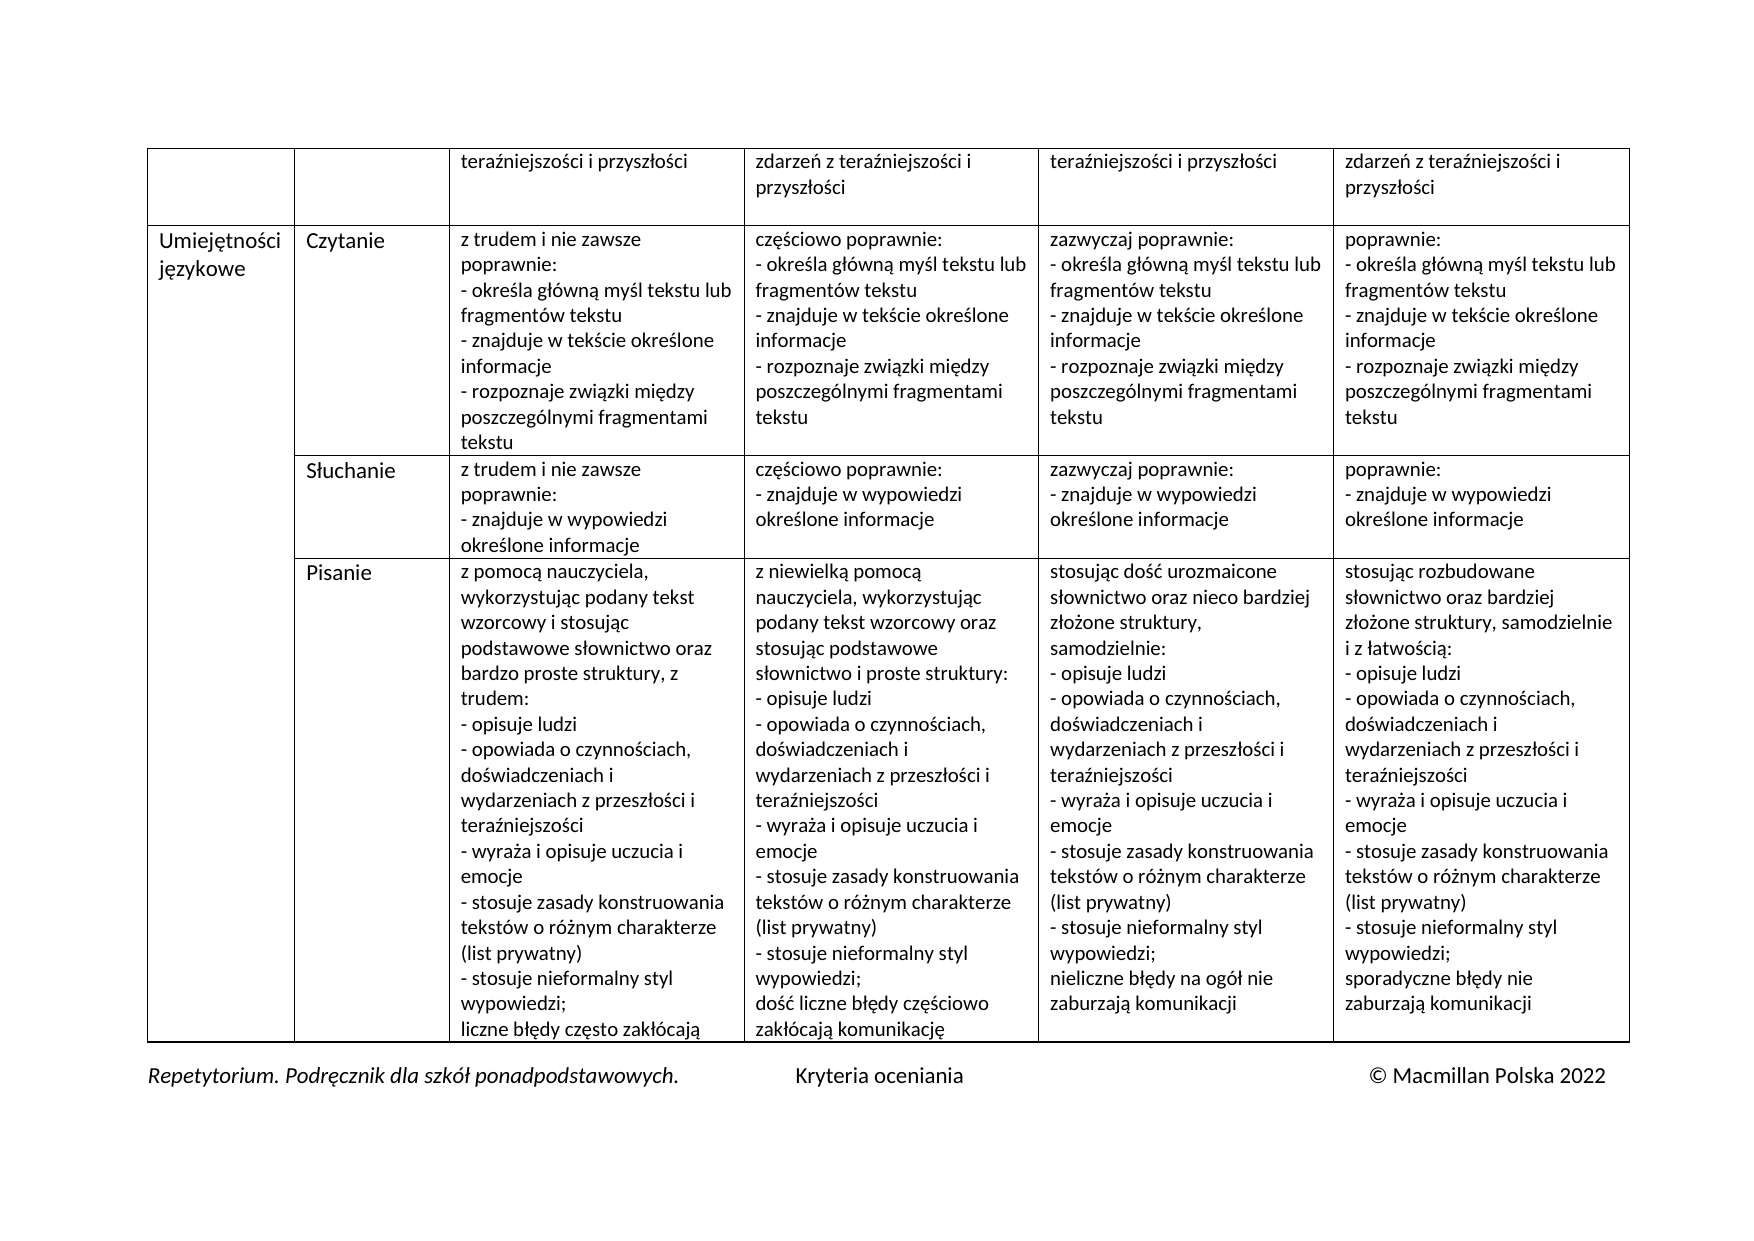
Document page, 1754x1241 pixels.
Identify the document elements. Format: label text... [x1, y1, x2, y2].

table_cell teraźniejszości i przyszłości [1039, 149, 1333, 225]
table_cell Pisanie [295, 559, 449, 1041]
table_cell z niewielką pomocą nauczyciela, wykorzystując podany tekst wzorcowy oraz stosując podstawowe słownictwo i proste struktury: - opisuje ludzi - opowiada o czynnościach, doświadczeniach i wydarzeniach z przeszłości i teraźniejszości - wyraża i opisuje uczucia i emocje - stosuje zasady konstruowania tekstów o różnym charakterze (list prywatny) - stosuje nieformalny styl wypowiedzi; dość liczne błędy częściowo zakłócają komunikację [745, 559, 1038, 1041]
table_cell zdarzeń z teraźniejszości i przyszłości [745, 149, 1038, 225]
table_cell zazwyczaj poprawnie: - znajduje w wypowiedzi określone informacje [1039, 456, 1333, 557]
table_cell [295, 149, 449, 225]
table_cell teraźniejszości i przyszłości [450, 149, 744, 225]
table_cell zdarzeń z teraźniejszości i przyszłości [1334, 149, 1629, 225]
table_cell częściowo poprawnie: - określa główną myśl tekstu lub fragmentów tekstu - znajduje w tekście określone informacje - rozpoznaje związki między poszczególnymi fragmentami tekstu [745, 226, 1038, 455]
table_cell zazwyczaj poprawnie: - określa główną myśl tekstu lub fragmentów tekstu - znajduje w tekście określone informacje - rozpoznaje związki między poszczególnymi fragmentami tekstu [1039, 226, 1333, 455]
table_cell Słuchanie [295, 456, 449, 557]
table_cell poprawnie: - określa główną myśl tekstu lub fragmentów tekstu - znajduje w tekście określone informacje - rozpoznaje związki między poszczególnymi fragmentami tekstu [1334, 226, 1629, 455]
table_cell z trudem i nie zawsze poprawnie: - określa główną myśl tekstu lub fragmentów tekstu - znajduje w tekście określone informacje - rozpoznaje związki między poszczególnymi fragmentami tekstu [450, 226, 744, 455]
table_cell częściowo poprawnie: - znajduje w wypowiedzi określone informacje [745, 456, 1038, 557]
table_cell stosując dość urozmaicone słownictwo oraz nieco bardziej złożone struktury, samodzielnie: - opisuje ludzi - opowiada o czynnościach, doświadczeniach i wydarzeniach z przeszłości i teraźniejszości - wyraża i opisuje uczucia i emocje - stosuje zasady konstruowania tekstów o różnym charakterze (list prywatny) - stosuje nieformalny styl wypowiedzi; nieliczne błędy na ogół nie zaburzają komunikacji [1039, 559, 1333, 1041]
table_cell poprawnie: - znajduje w wypowiedzi określone informacje [1334, 456, 1629, 557]
table_cell stosując rozbudowane słownictwo oraz bardziej złożone struktury, samodzielnie i z łatwością: - opisuje ludzi - opowiada o czynnościach, doświadczeniach i wydarzeniach z przeszłości i teraźniejszości - wyraża i opisuje uczucia i emocje - stosuje zasady konstruowania tekstów o różnym charakterze (list prywatny) - stosuje nieformalny styl wypowiedzi; sporadyczne błędy nie zaburzają komunikacji [1334, 559, 1629, 1041]
table_cell z trudem i nie zawsze poprawnie: - znajduje w wypowiedzi określone informacje [450, 456, 744, 557]
table_cell z pomocą nauczyciela, wykorzystując podany tekst wzorcowy i stosując podstawowe słownictwo oraz bardzo proste struktury, z trudem: - opisuje ludzi - opowiada o czynnościach, doświadczeniach i wydarzeniach z przeszłości i teraźniejszości - wyraża i opisuje uczucia i emocje - stosuje zasady konstruowania tekstów o różnym charakterze (list prywatny) - stosuje nieformalny styl wypowiedzi; liczne błędy często zakłócają [450, 559, 744, 1041]
table_cell Umiejętności językowe [148, 226, 294, 1041]
table_cell Czytanie [295, 226, 449, 455]
